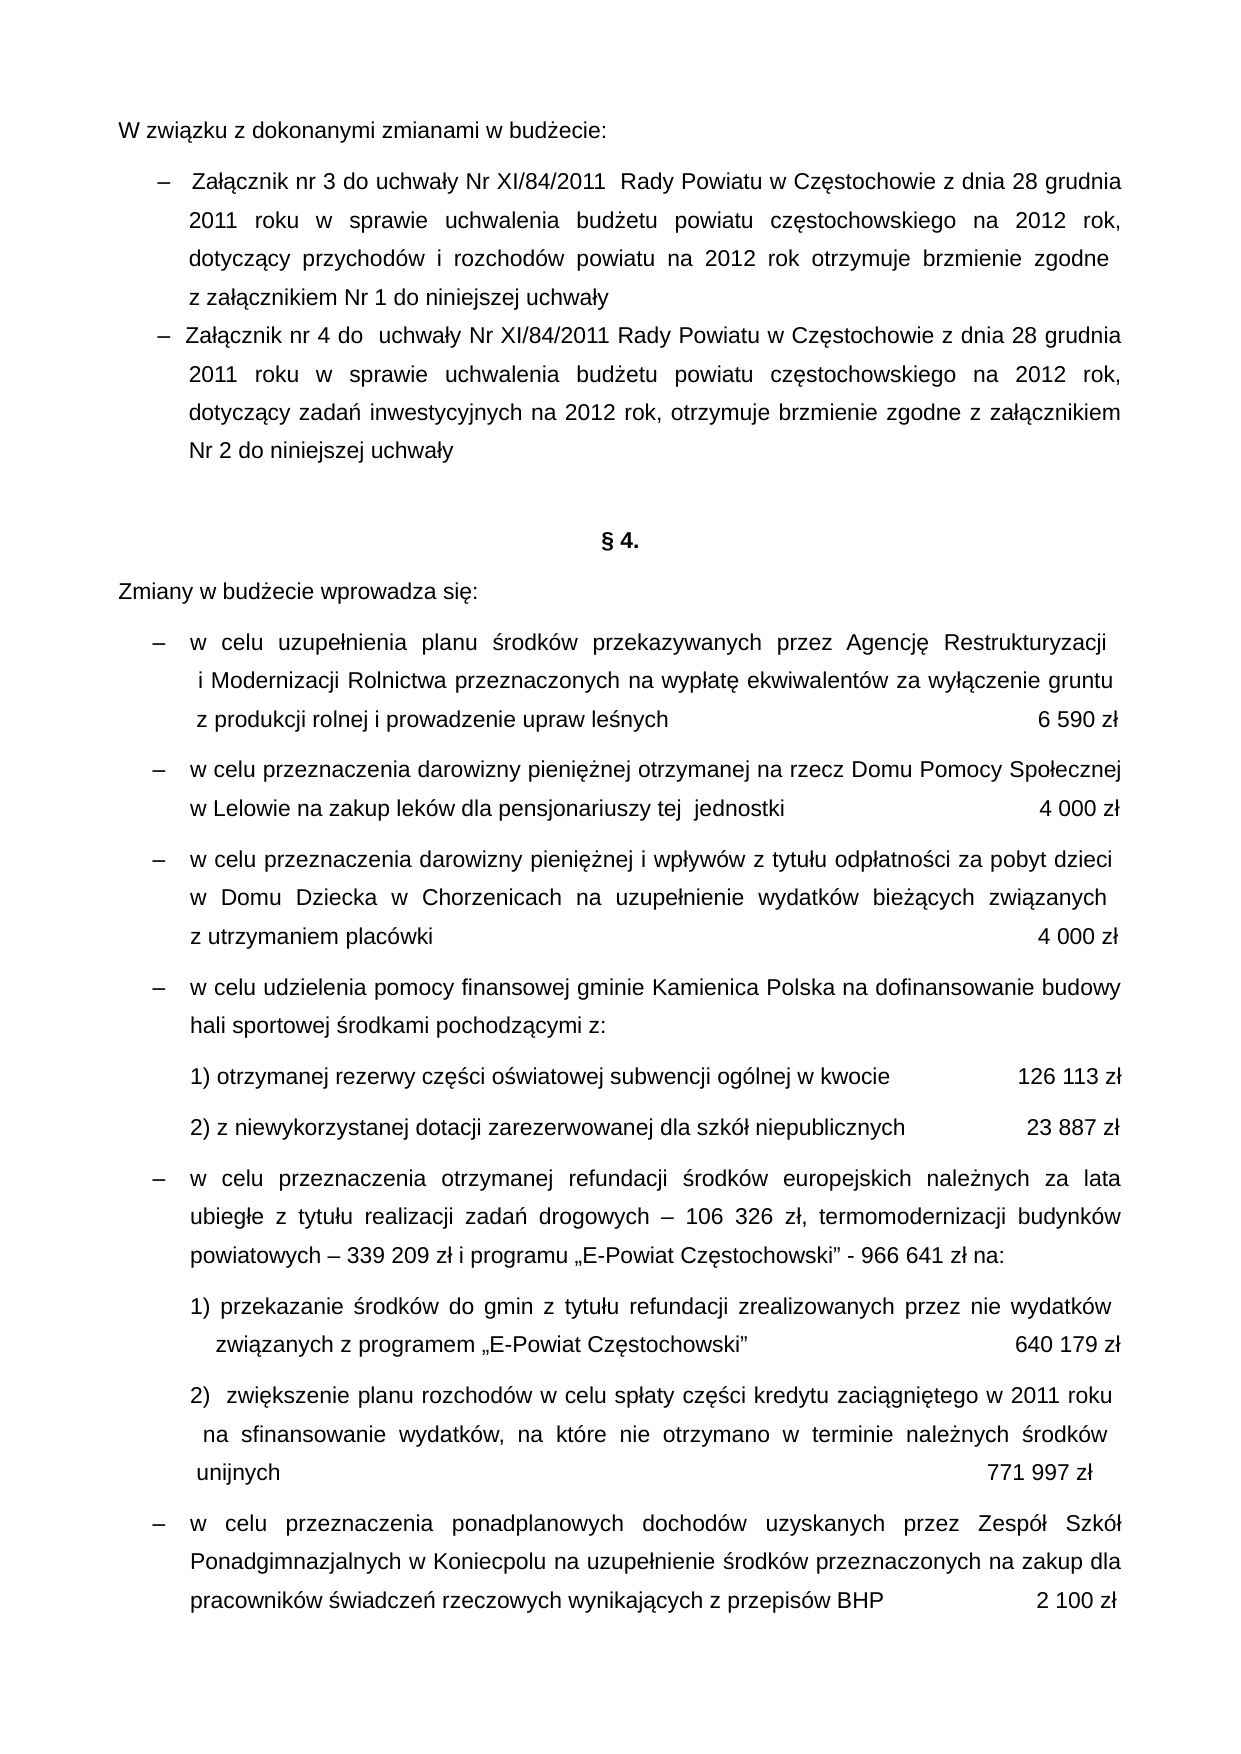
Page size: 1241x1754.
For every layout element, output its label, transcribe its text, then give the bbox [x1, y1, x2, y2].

list w celu przeznaczenia darowizny pieniężnej otrzymanej na rzecz Domu Pomocy Społecznej w Lelowie na zakup leków dla pensjonariuszy tej jednostki 4 000 zł [152, 757, 1122, 821]
text Zmiany w budżecie wprowadza się: [118, 578, 1122, 604]
text W związku z dokonanymi zmianami w budżecie: [118, 118, 1122, 144]
list 1) przekazanie środków do gmin z tytułu refundacji zrealizowanych przez nie wydatków związanych z programem „E-Powiat Częstochowski” 640 179 zł [152, 1293, 1122, 1357]
text § 4. [118, 527, 1122, 553]
list w celu udzielenia pomocy finansowej gminie Kamienica Polska na dofinansowanie budowy hali sportowej środkami pochodzącymi z: [152, 974, 1122, 1038]
list w celu przeznaczenia darowizny pieniężnej i wpływów z tytułu odpłatności za pobyt dzieci w Domu Dziecka w Chorzenicach na uzupełnienie wydatków bieżących związanych z utrzymaniem placówki 4 000 zł [152, 847, 1122, 949]
list 2) zwiększenie planu rozchodów w celu spłaty części kredytu zaciągniętego w 2011 roku na sfinansowanie wydatków, na które nie otrzymano w terminie należnych środków unijnych 771 997 zł [152, 1383, 1122, 1485]
list Załącznik nr 3 do uchwały Nr XI/84/2011 Rady Powiatu w Częstochowie z dnia 28 grudnia 2011 roku w sprawie uchwalenia budżetu powiatu częstochowskiego na 2012 rok, dotyczący przychodów i rozchodów powiatu na 2012 rok otrzymuje brzmienie zgodne z załącznikiem Nr 1 do niniejszej uchwały [157, 169, 1122, 310]
list 2) z niewykorzystanej dotacji zarezerwowanej dla szkół niepublicznych 23 887 zł [152, 1115, 1122, 1140]
list 1) otrzymanej rezerwy części oświatowej subwencji ogólnej w kwocie 126 113 zł [152, 1064, 1122, 1089]
list Załącznik nr 4 do uchwały Nr XI/84/2011 Rady Powiatu w Częstochowie z dnia 28 grudnia 2011 roku w sprawie uchwalenia budżetu powiatu częstochowskiego na 2012 rok, dotyczący zadań inwestycyjnych na 2012 rok, otrzymuje brzmienie zgodne z załącznikiem Nr 2 do niniejszej uchwały [157, 323, 1122, 464]
list w celu przeznaczenia ponadplanowych dochodów uzyskanych przez Zespół Szkół Ponadgimnazjalnych w Koniecpolu na uzupełnienie środków przeznaczonych na zakup dla pracowników świadczeń rzeczowych wynikających z przepisów BHP 2 100 zł [152, 1511, 1122, 1613]
list w celu przeznaczenia otrzymanej refundacji środków europejskich należnych za lata ubiegłe z tytułu realizacji zadań drogowych – 106 326 zł, termomodernizacji budynków powiatowych – 339 209 zł i programu „E-Powiat Częstochowski” - 966 641 zł na: [152, 1166, 1122, 1268]
list w celu uzupełnienia planu środków przekazywanych przez Agencję Restrukturyzacji i Modernizacji Rolnictwa przeznaczonych na wypłatę ekwiwalentów za wyłączenie gruntu z produkcji rolnej i prowadzenie upraw leśnych 6 590 zł [152, 629, 1122, 732]
